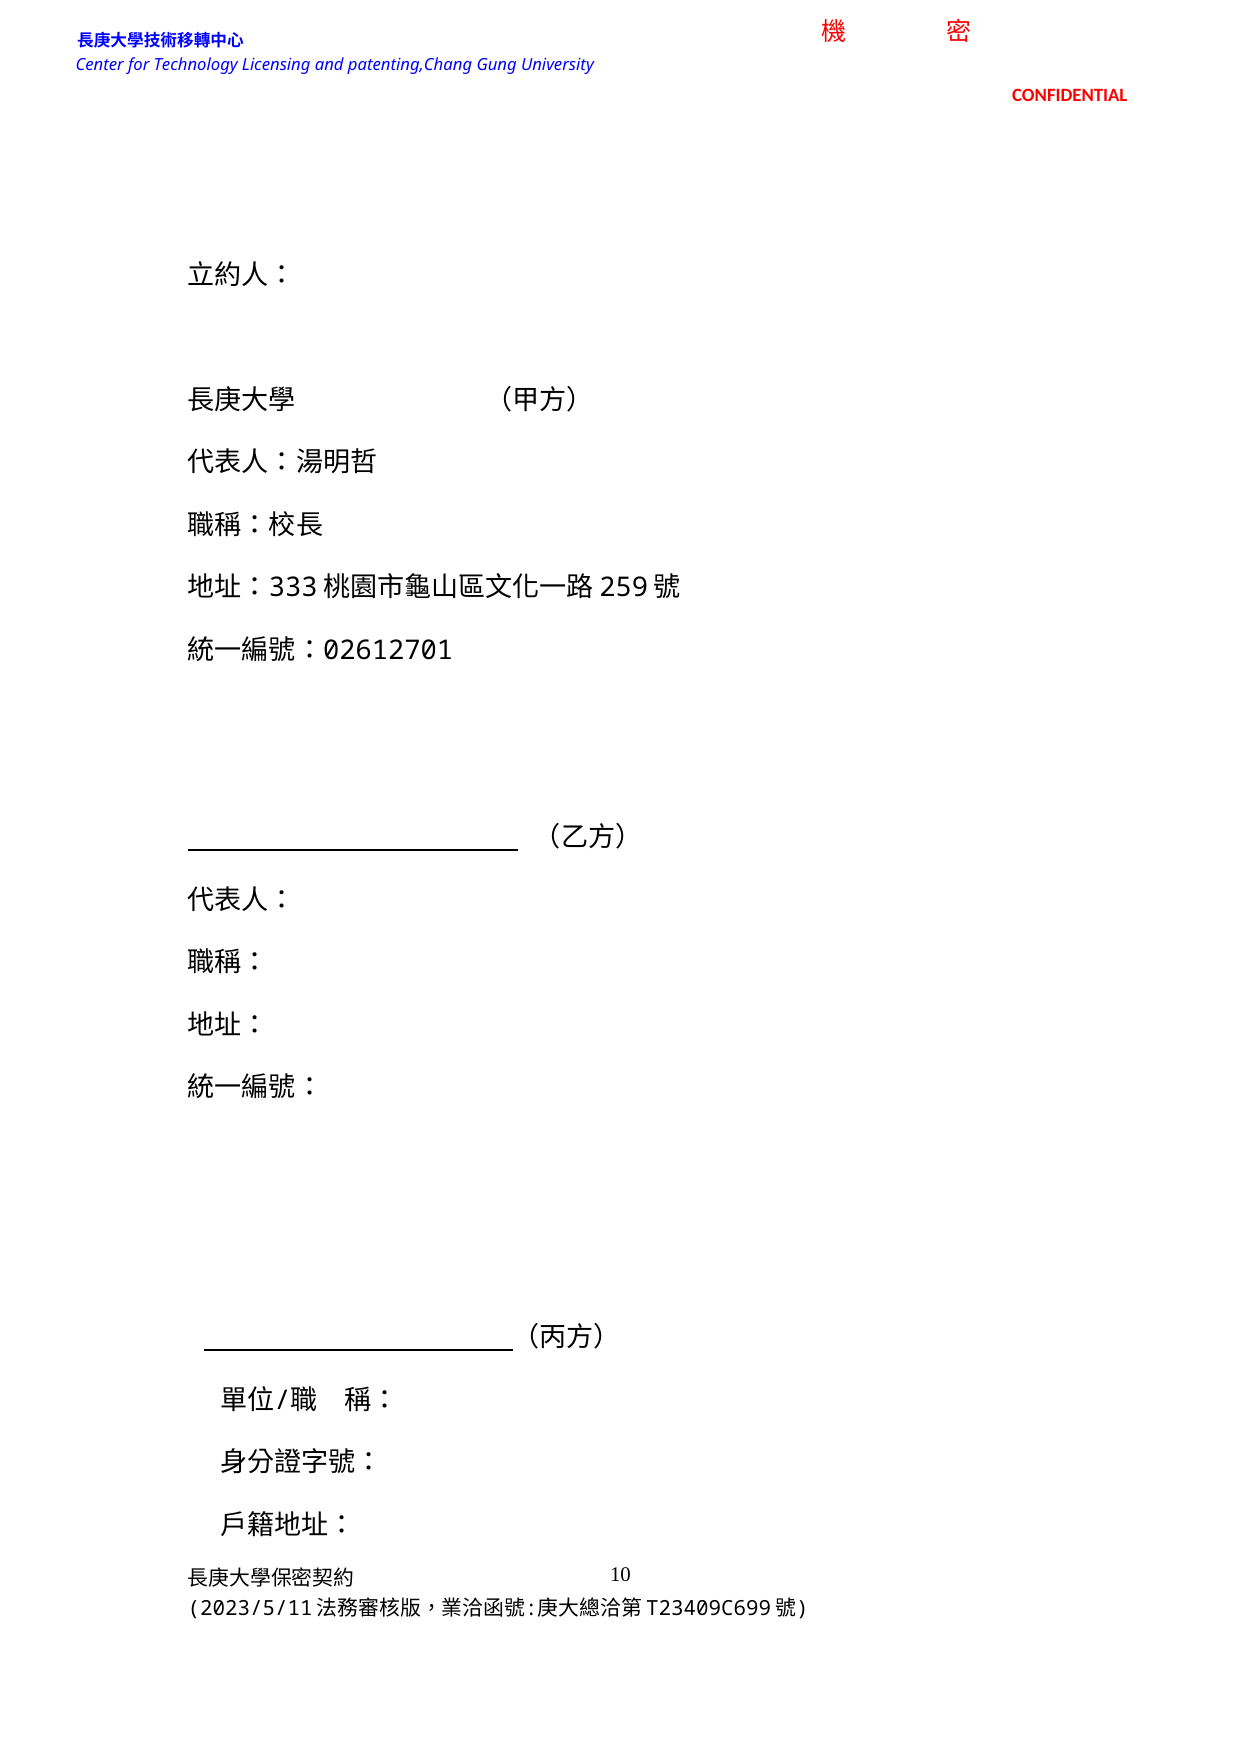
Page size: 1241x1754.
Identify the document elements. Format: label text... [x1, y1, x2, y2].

text 統一編號： [187, 1043, 1053, 1106]
text （乙方） [187, 793, 1053, 856]
text 職稱： [187, 918, 1053, 981]
text 地址：333桃園市龜山區文化一路259號 [187, 543, 1053, 606]
text （丙方） [187, 1293, 1053, 1356]
text 地址： [187, 981, 1053, 1043]
text 身分證字號： [187, 1418, 1053, 1481]
text 統一編號：02612701 [187, 606, 1053, 668]
text 代表人：湯明哲 [187, 418, 1053, 481]
text 戶籍地址： [187, 1481, 1053, 1543]
text 長庚大學 （甲方） [187, 356, 1053, 418]
text 單位/職 稱： [187, 1356, 1053, 1418]
text 職稱：校長 [187, 481, 1053, 543]
text 立約人： [187, 231, 1053, 293]
text 代表人： [187, 856, 1053, 918]
